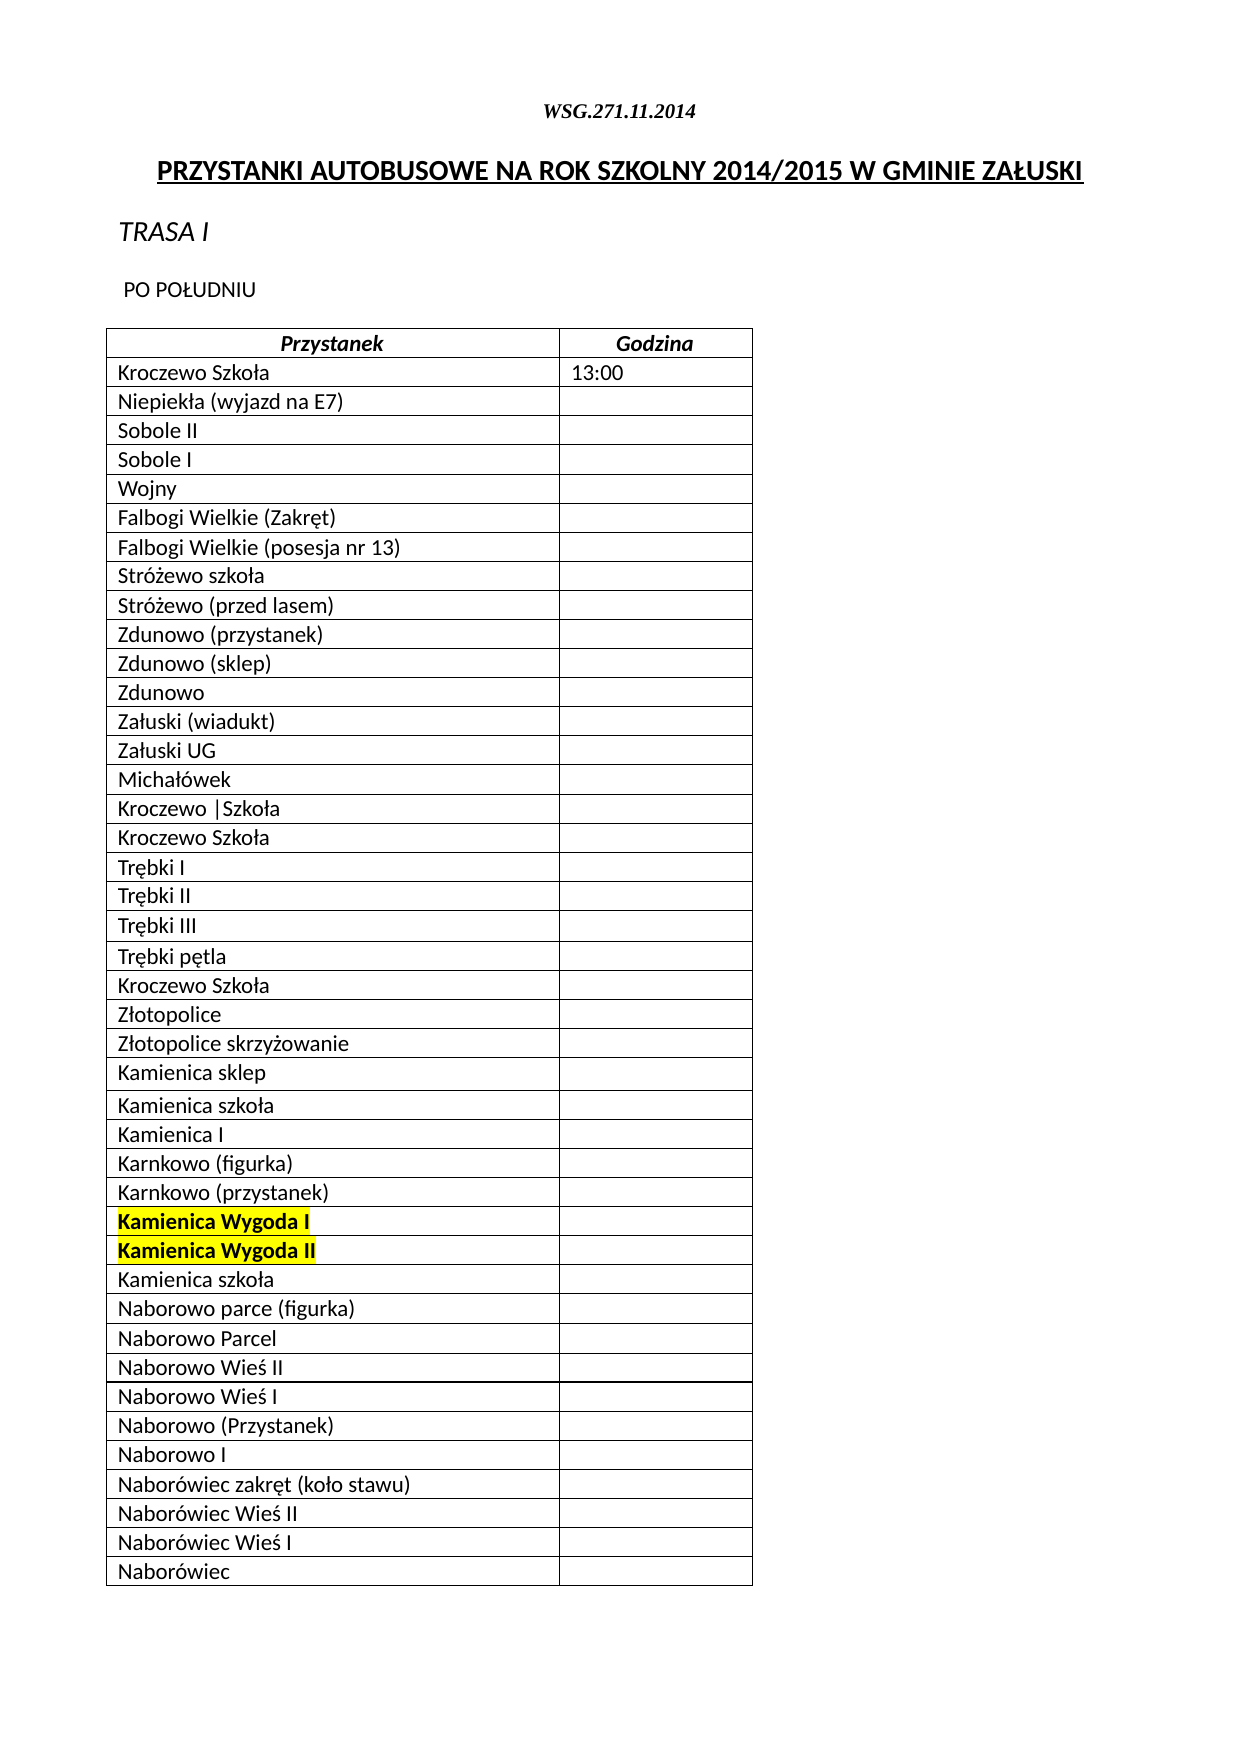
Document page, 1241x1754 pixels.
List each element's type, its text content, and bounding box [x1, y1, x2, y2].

table_cell [560, 911, 752, 941]
table_cell Karnkowo (figurka) [107, 1149, 559, 1177]
table_cell [560, 1000, 752, 1028]
table_cell 13:00 [560, 358, 752, 386]
text PRZYSTANKI AUTOBUSOWE NA ROK SZKOLNY 2014/2015 W GMINIE ZAŁUSKI [118, 152, 1122, 187]
table_cell Kamienica I [107, 1120, 559, 1148]
table_cell Falbogi Wielkie (Zakręt) [107, 504, 559, 532]
table_cell Zdunowo [107, 678, 559, 706]
table_cell [560, 795, 752, 822]
table_cell [560, 387, 752, 415]
table_cell [560, 1412, 752, 1439]
table_cell Stróżewo szkoła [107, 562, 559, 590]
table_cell [560, 533, 752, 561]
table_cell [560, 1557, 752, 1585]
table_cell Naborówiec Wieś II [107, 1499, 559, 1527]
table_cell [560, 736, 752, 764]
table_cell Trębki II [107, 882, 559, 910]
table_cell Naborowo Wieś I [107, 1383, 559, 1411]
table_cell Naborowo Parcel [107, 1324, 559, 1352]
table_header Godzina [560, 329, 752, 357]
table_cell [560, 1441, 752, 1469]
table_cell Trębki III [107, 911, 559, 941]
table_cell [560, 1354, 752, 1381]
table_cell [560, 942, 752, 970]
table_cell Michałówek [107, 765, 559, 793]
table_cell Naborówiec zakręt (koło stawu) [107, 1470, 559, 1498]
table_cell [560, 1499, 752, 1527]
table_cell Naborowo (Przystanek) [107, 1412, 559, 1439]
table_cell Zdunowo (przystanek) [107, 620, 559, 648]
table_cell Wojny [107, 475, 559, 502]
table_cell [560, 1091, 752, 1119]
table_header Przystanek [107, 329, 559, 357]
table_cell [560, 620, 752, 648]
table_cell [560, 882, 752, 910]
table_cell Kroczewo Szkoła [107, 971, 559, 999]
table_cell [560, 1178, 752, 1206]
text PO POŁUDNIU [118, 275, 1122, 303]
table_cell Falbogi Wielkie (posesja nr 13) [107, 533, 559, 561]
table_cell Załuski (wiadukt) [107, 707, 559, 735]
table_cell [560, 971, 752, 999]
table_cell Kamienica Wygoda II [107, 1236, 559, 1264]
table_cell Kroczewo Szkoła [107, 824, 559, 852]
table_cell [560, 1120, 752, 1148]
table_cell [560, 707, 752, 735]
table_cell [560, 1294, 752, 1323]
table_cell [560, 1236, 752, 1264]
table_cell [560, 853, 752, 881]
table_cell Naborówiec [107, 1557, 559, 1585]
table_cell [560, 1029, 752, 1057]
table_cell Kamienica szkoła [107, 1091, 559, 1119]
table_cell [560, 1528, 752, 1556]
table_cell [560, 562, 752, 590]
table_cell Kroczewo Szkoła [107, 358, 559, 386]
table_cell Załuski UG [107, 736, 559, 764]
table_cell [560, 1207, 752, 1235]
table_cell Naborówiec Wieś I [107, 1528, 559, 1556]
table_cell [560, 445, 752, 473]
table_cell Stróżewo (przed lasem) [107, 591, 559, 619]
table_cell [560, 1265, 752, 1293]
table_cell [560, 416, 752, 444]
table_cell Kroczewo |Szkoła [107, 795, 559, 822]
table_cell Naborowo parce (figurka) [107, 1294, 559, 1323]
table_cell [560, 824, 752, 852]
table_cell Złotopolice [107, 1000, 559, 1028]
table_cell [560, 678, 752, 706]
text TRASA I [118, 213, 1122, 249]
table_cell [560, 504, 752, 532]
table_cell [560, 1324, 752, 1352]
table_cell [560, 1383, 752, 1411]
table_cell Trębki pętla [107, 942, 559, 970]
table_cell Kamienica sklep [107, 1058, 559, 1090]
table_cell Kamienica Wygoda I [107, 1207, 559, 1235]
table_cell [560, 591, 752, 619]
table_cell Sobole I [107, 445, 559, 473]
table_cell Naborowo I [107, 1441, 559, 1469]
table_cell Złotopolice skrzyżowanie [107, 1029, 559, 1057]
table_cell [560, 1470, 752, 1498]
table_cell Sobole II [107, 416, 559, 444]
table_cell Kamienica szkoła [107, 1265, 559, 1293]
table_cell Karnkowo (przystanek) [107, 1178, 559, 1206]
table_cell [560, 1149, 752, 1177]
table_cell Zdunowo (sklep) [107, 649, 559, 677]
table_cell [560, 475, 752, 502]
table_cell Trębki I [107, 853, 559, 881]
table_cell [560, 765, 752, 793]
table_cell Naborowo Wieś II [107, 1354, 559, 1381]
table_cell [560, 1058, 752, 1090]
table_cell [560, 649, 752, 677]
table_cell Niepiekła (wyjazd na E7) [107, 387, 559, 415]
